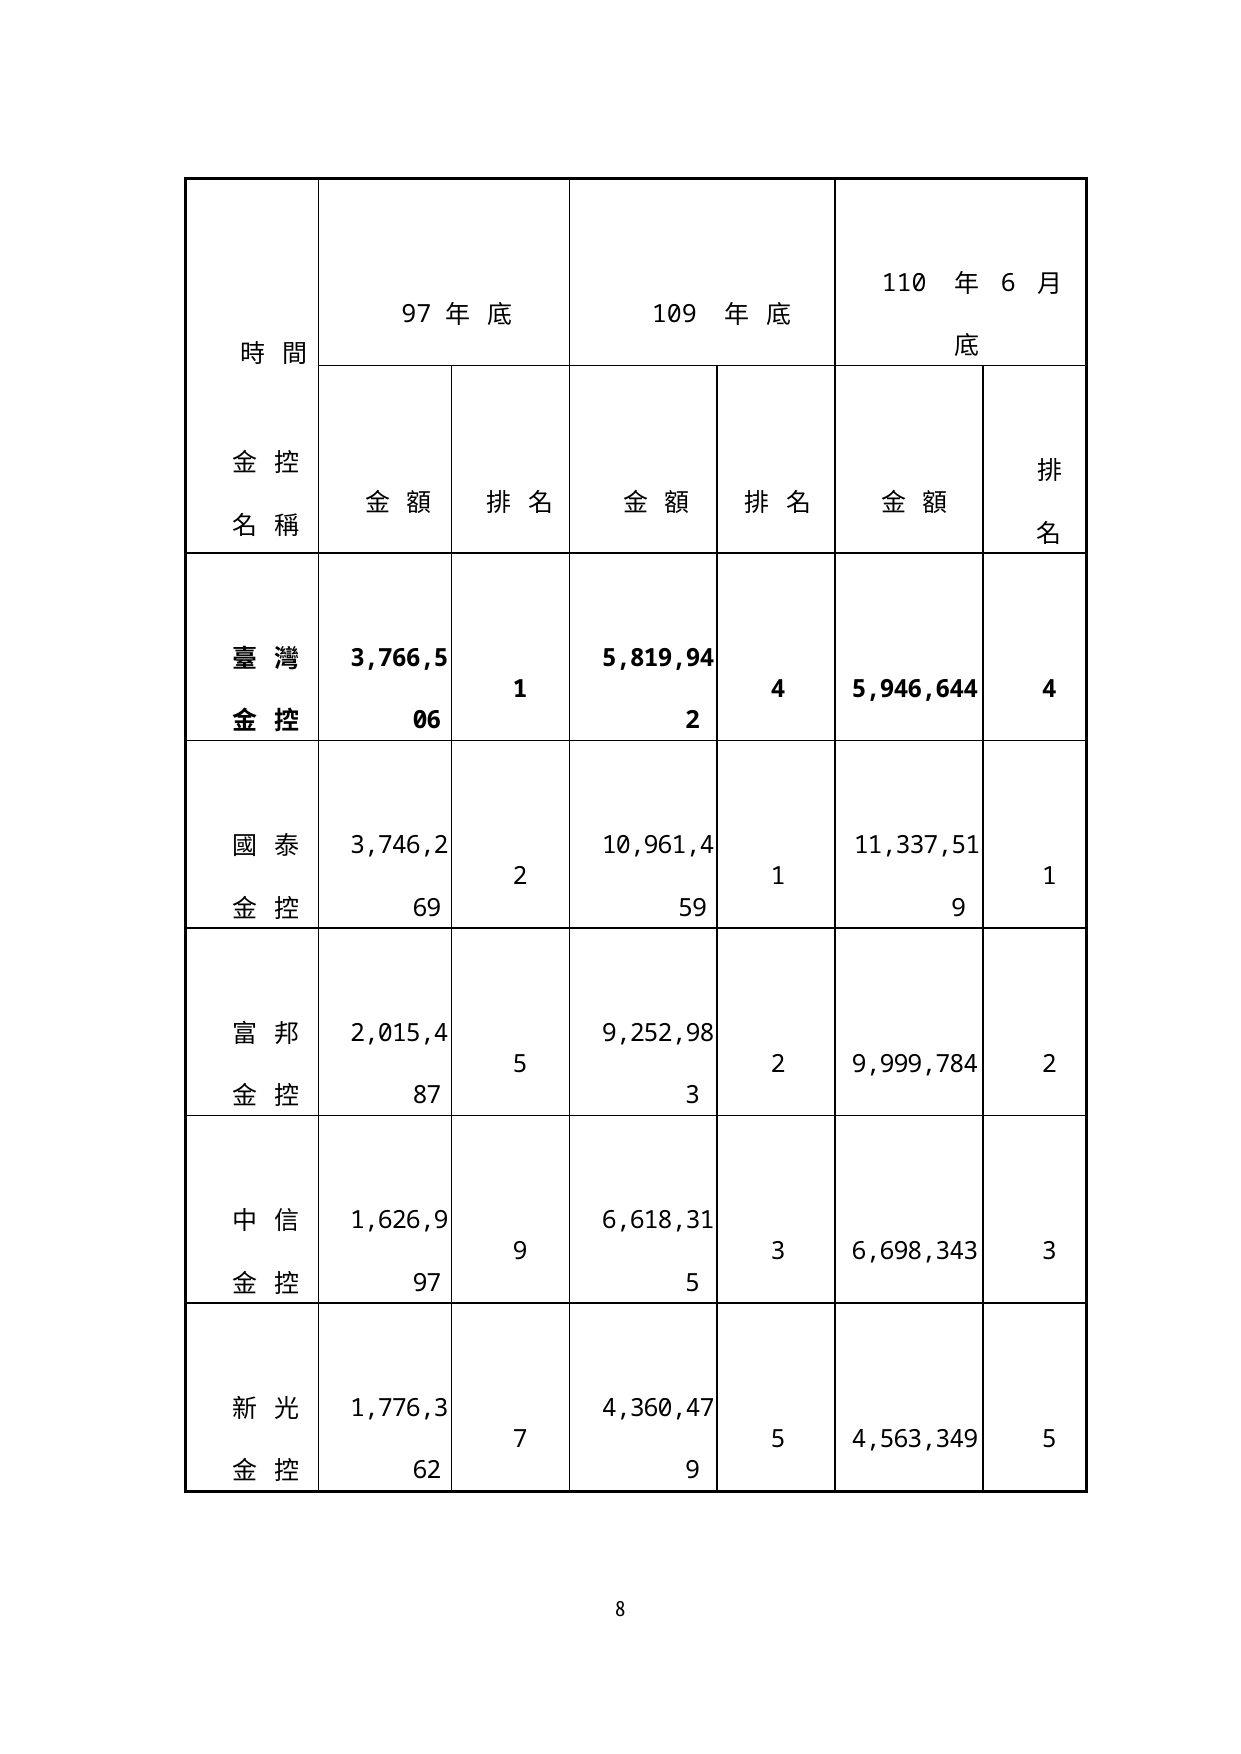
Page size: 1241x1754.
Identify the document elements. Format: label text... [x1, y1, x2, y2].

table_cell 9 [452, 1116, 569, 1302]
table_cell 3 [984, 1116, 1085, 1302]
table_cell 6,698,343 [836, 1116, 982, 1302]
table_cell 7 [452, 1304, 569, 1490]
table_cell 3 [718, 1116, 834, 1302]
table_cell 6,618,315 [570, 1116, 716, 1302]
table_cell 中信金控 [187, 1116, 318, 1302]
table_cell 5 [718, 1304, 834, 1490]
table_cell 金額 [319, 366, 451, 552]
table_cell 4,563,349 [836, 1304, 982, 1490]
table_cell 排名 [718, 366, 834, 552]
table_cell 3,766,506 [319, 554, 451, 740]
table_cell 金額 [836, 366, 982, 552]
table_cell 5 [984, 1304, 1085, 1490]
table_cell 9,252,983 [570, 929, 716, 1115]
table_cell 1 [984, 741, 1085, 927]
table_cell 4 [984, 554, 1085, 740]
table_cell 國泰金控 [187, 741, 318, 927]
table_cell 5,819,942 [570, 554, 716, 740]
table_cell 4 [718, 554, 834, 740]
table_header 時間 金控名稱 [187, 180, 318, 552]
table_cell 3,746,269 [319, 741, 451, 927]
table_cell 5,946,644 [836, 554, 982, 740]
table_cell 2 [452, 741, 569, 927]
table_cell 2,015,487 [319, 929, 451, 1115]
table_cell 9,999,784 [836, 929, 982, 1115]
table_cell 1 [718, 741, 834, 927]
table_header 97年底 [319, 180, 569, 365]
table_cell 富邦金控 [187, 929, 318, 1115]
table_cell 10,961,459 [570, 741, 716, 927]
table_cell 1,776,362 [319, 1304, 451, 1490]
table_cell 排名 [452, 366, 569, 552]
table_cell 金額 [570, 366, 716, 552]
table_cell 新光金控 [187, 1304, 318, 1490]
table_cell 1 [452, 554, 569, 740]
table_cell 5 [452, 929, 569, 1115]
table_cell 2 [718, 929, 834, 1115]
table_cell 排名 [984, 366, 1085, 552]
table_header 110年6月底 [836, 180, 1085, 365]
table_cell 4,360,479 [570, 1304, 716, 1490]
table_cell 1,626,997 [319, 1116, 451, 1302]
table_cell 2 [984, 929, 1085, 1115]
table_header 109年底 [570, 180, 834, 365]
table_cell 11,337,519 [836, 741, 982, 927]
table_cell 臺灣金控 [187, 554, 318, 740]
